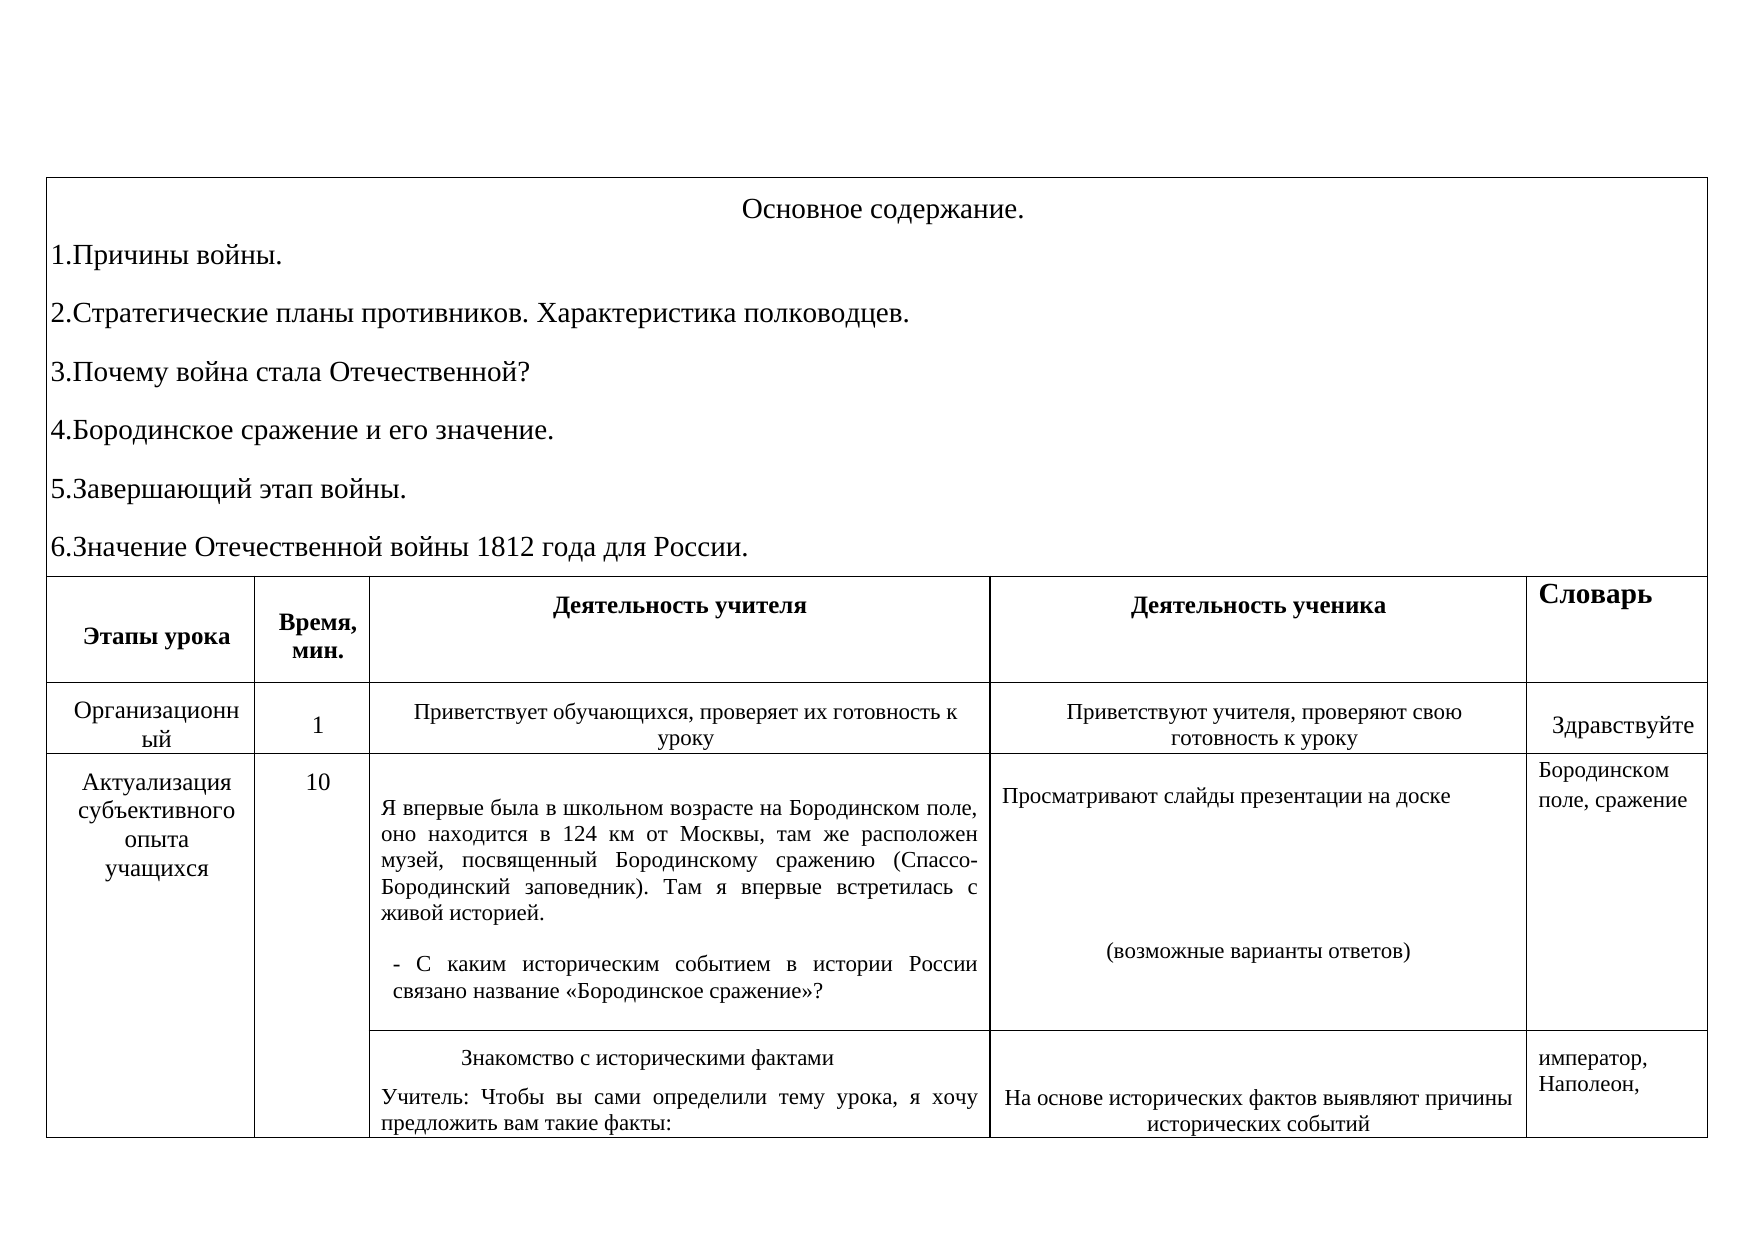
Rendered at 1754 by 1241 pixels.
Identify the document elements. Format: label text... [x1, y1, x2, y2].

table_cell Здравствуйте [1527, 683, 1707, 753]
table_cell Деятельность учителя [370, 577, 989, 682]
table_cell Основное содержание. Причины войны. Стратегические планы противников. Характеристика полководцев. Почему война стала Отечественной? Бородинское сражение и его значение. Завершающий этап войны. Значение Отечественной войны 1812 года для России. [47, 178, 1707, 576]
table_cell Я впервые была в школьном возрасте на Бородинском поле, оно находится в 124 км от Москвы, там же расположен музей, посвященный Бородинскому сражению (Спассо-Бородинский заповедник). Там я впервые встретилась с живой историей. - С каким историческим событием в истории России связано название «Бородинское сражение»? [370, 754, 989, 1030]
table_cell Этапы урока [47, 577, 254, 682]
table_cell Просматривают слайды презентации на доске (возможные варианты ответов) [991, 754, 1526, 1030]
table_cell Деятельность ученика [991, 577, 1526, 682]
table_cell На основе исторических фактов выявляют причины исторических событий [991, 1031, 1526, 1137]
table_cell император, Наполеон, [1527, 1031, 1707, 1137]
table_cell Словарь [1527, 577, 1707, 682]
table_cell 1 [255, 683, 369, 753]
table_cell Время, мин. [255, 577, 369, 682]
table_cell Знакомство с историческими фактами Учитель: Чтобы вы сами определили тему урока, я хочу предложить вам такие факты: «Когда у находившегося на далеком острове Святой Елены Наполеона спросили, какое время своей жизни он считал самым счастливым, он произнес в ответ лишь одно слово: «Тильзит» «Тильзит!.. (при звуке сем обидном / Теперь не побледнеет росс». А.Пушкин Летом 1807 года Наполеон просил руки великой княжны Екатерины Павловны. Но русский императорский дом под благовидным предлогом отказал. Император французов был обижен. В декабре 1810 года Россия установила заградительные пошлины на ввоз предметов роскоши – основной товар, поставляемый из Франции. А вот ещё один факт из письма Александра 1 Кутузову март 1812 года (письмо на доске). [370, 1031, 989, 1137]
table_cell Приветствуют учителя, проверяют свою готовность к уроку [991, 683, 1526, 753]
table_cell Бородинском поле, сражение [1527, 754, 1707, 1030]
table_cell Организационный [47, 683, 254, 753]
table_cell Приветствует обучающихся, проверяет их готовность к уроку [370, 683, 989, 753]
table_cell Актуализация субъективного опыта учащихся [47, 754, 254, 1137]
table_cell 10 [255, 754, 369, 1137]
